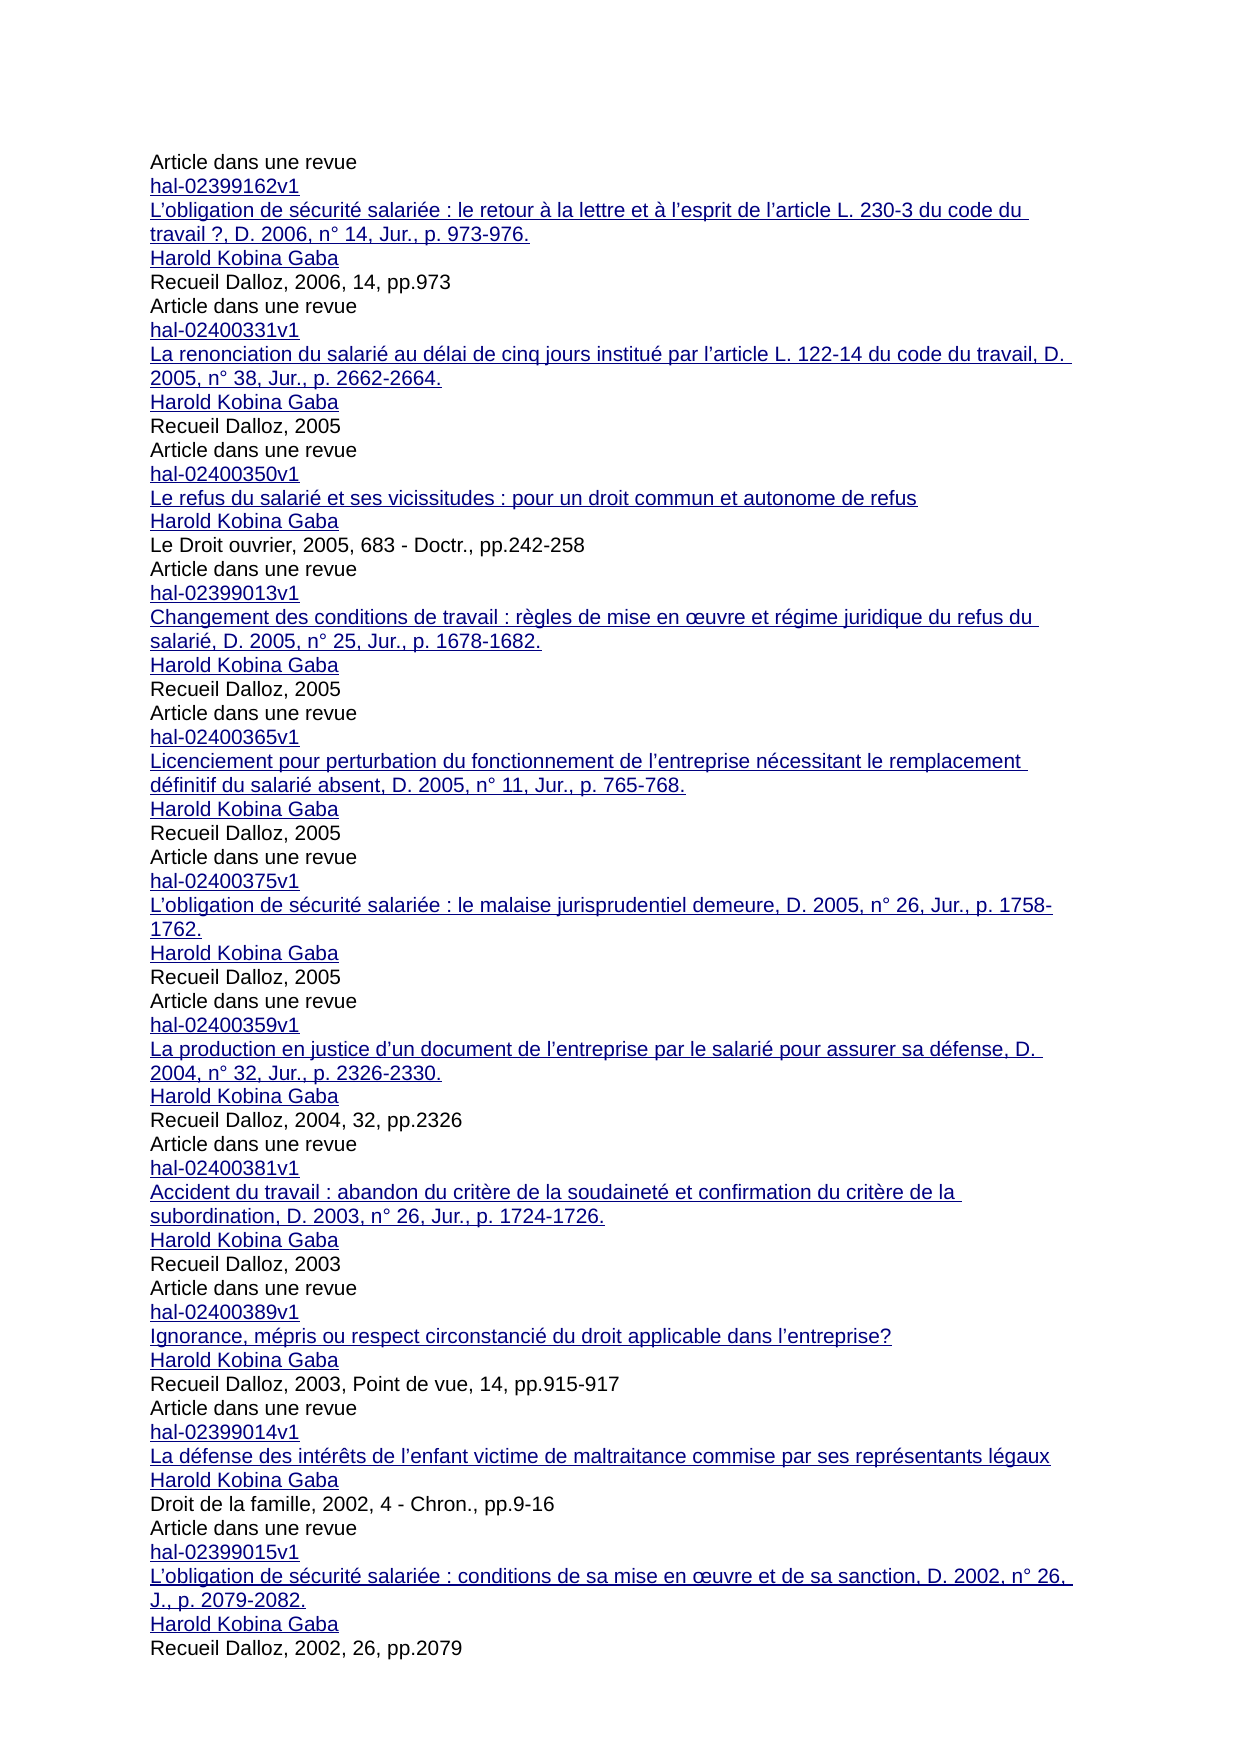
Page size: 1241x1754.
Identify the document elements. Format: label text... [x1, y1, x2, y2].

table_cell La production en justice d’un document de l’entreprise par le salarié pour assurer sa défense, D. 2004, n° 32, Jur., p. 2326-2330. Harold Kobina Gaba Recueil Dalloz, 2004, 32, pp.2326 Article dans une revue hal-02400381v1 [150, 1036, 1090, 1180]
table_cell Licenciement pour perturbation du fonctionnement de l’entreprise nécessitant le remplacement définitif du salarié absent, D. 2005, n° 11, Jur., p. 765-768. Harold Kobina Gaba Recueil Dalloz, 2005 Article dans une revue hal-02400375v1 [150, 749, 1090, 893]
table_cell L’obligation de sécurité salariée : conditions de sa mise en œuvre et de sa sanction, D. 2002, n° 26, J., p. 2079-2082. Harold Kobina Gaba Recueil Dalloz, 2002, 26, pp.2079 [150, 1564, 1090, 1659]
table_cell Article dans une revue hal-02399162v1 [150, 150, 1090, 198]
table_cell Accident du travail : abandon du critère de la soudaineté et confirmation du critère de la subordination, D. 2003, n° 26, Jur., p. 1724-1726. Harold Kobina Gaba Recueil Dalloz, 2003 Article dans une revue hal-02400389v1 [150, 1180, 1090, 1324]
table_cell L’obligation de sécurité salariée : le malaise jurisprudentiel demeure, D. 2005, n° 26, Jur., p. 1758-1762. Harold Kobina Gaba Recueil Dalloz, 2005 Article dans une revue hal-02400359v1 [150, 893, 1090, 1036]
table_cell Changement des conditions de travail : règles de mise en œuvre et régime juridique du refus du salarié, D. 2005, n° 25, Jur., p. 1678-1682. Harold Kobina Gaba Recueil Dalloz, 2005 Article dans une revue hal-02400365v1 [150, 605, 1090, 749]
table_cell La renonciation du salarié au délai de cinq jours institué par l’article L. 122-14 du code du travail, D. 2005, n° 38, Jur., p. 2662-2664. Harold Kobina Gaba Recueil Dalloz, 2005 Article dans une revue hal-02400350v1 [150, 342, 1090, 485]
table_cell La défense des intérêts de l’enfant victime de maltraitance commise par ses représentants légaux Harold Kobina Gaba Droit de la famille, 2002, 4 - Chron., pp.9-16 Article dans une revue hal-02399015v1 [150, 1444, 1090, 1563]
table_cell Le refus du salarié et ses vicissitudes : pour un droit commun et autonome de refus Harold Kobina Gaba Le Droit ouvrier, 2005, 683 - Doctr., pp.242-258 Article dans une revue hal-02399013v1 [150, 485, 1090, 605]
table_cell L’obligation de sécurité salariée : le retour à la lettre et à l’esprit de l’article L. 230-3 du code du travail ?, D. 2006, n° 14, Jur., p. 973-976. Harold Kobina Gaba Recueil Dalloz, 2006, 14, pp.973 Article dans une revue hal-02400331v1 [150, 198, 1090, 342]
table_cell Ignorance, mépris ou respect circonstancié du droit applicable dans l’entreprise? Harold Kobina Gaba Recueil Dalloz, 2003, Point de vue, 14, pp.915-917 Article dans une revue hal-02399014v1 [150, 1324, 1090, 1444]
